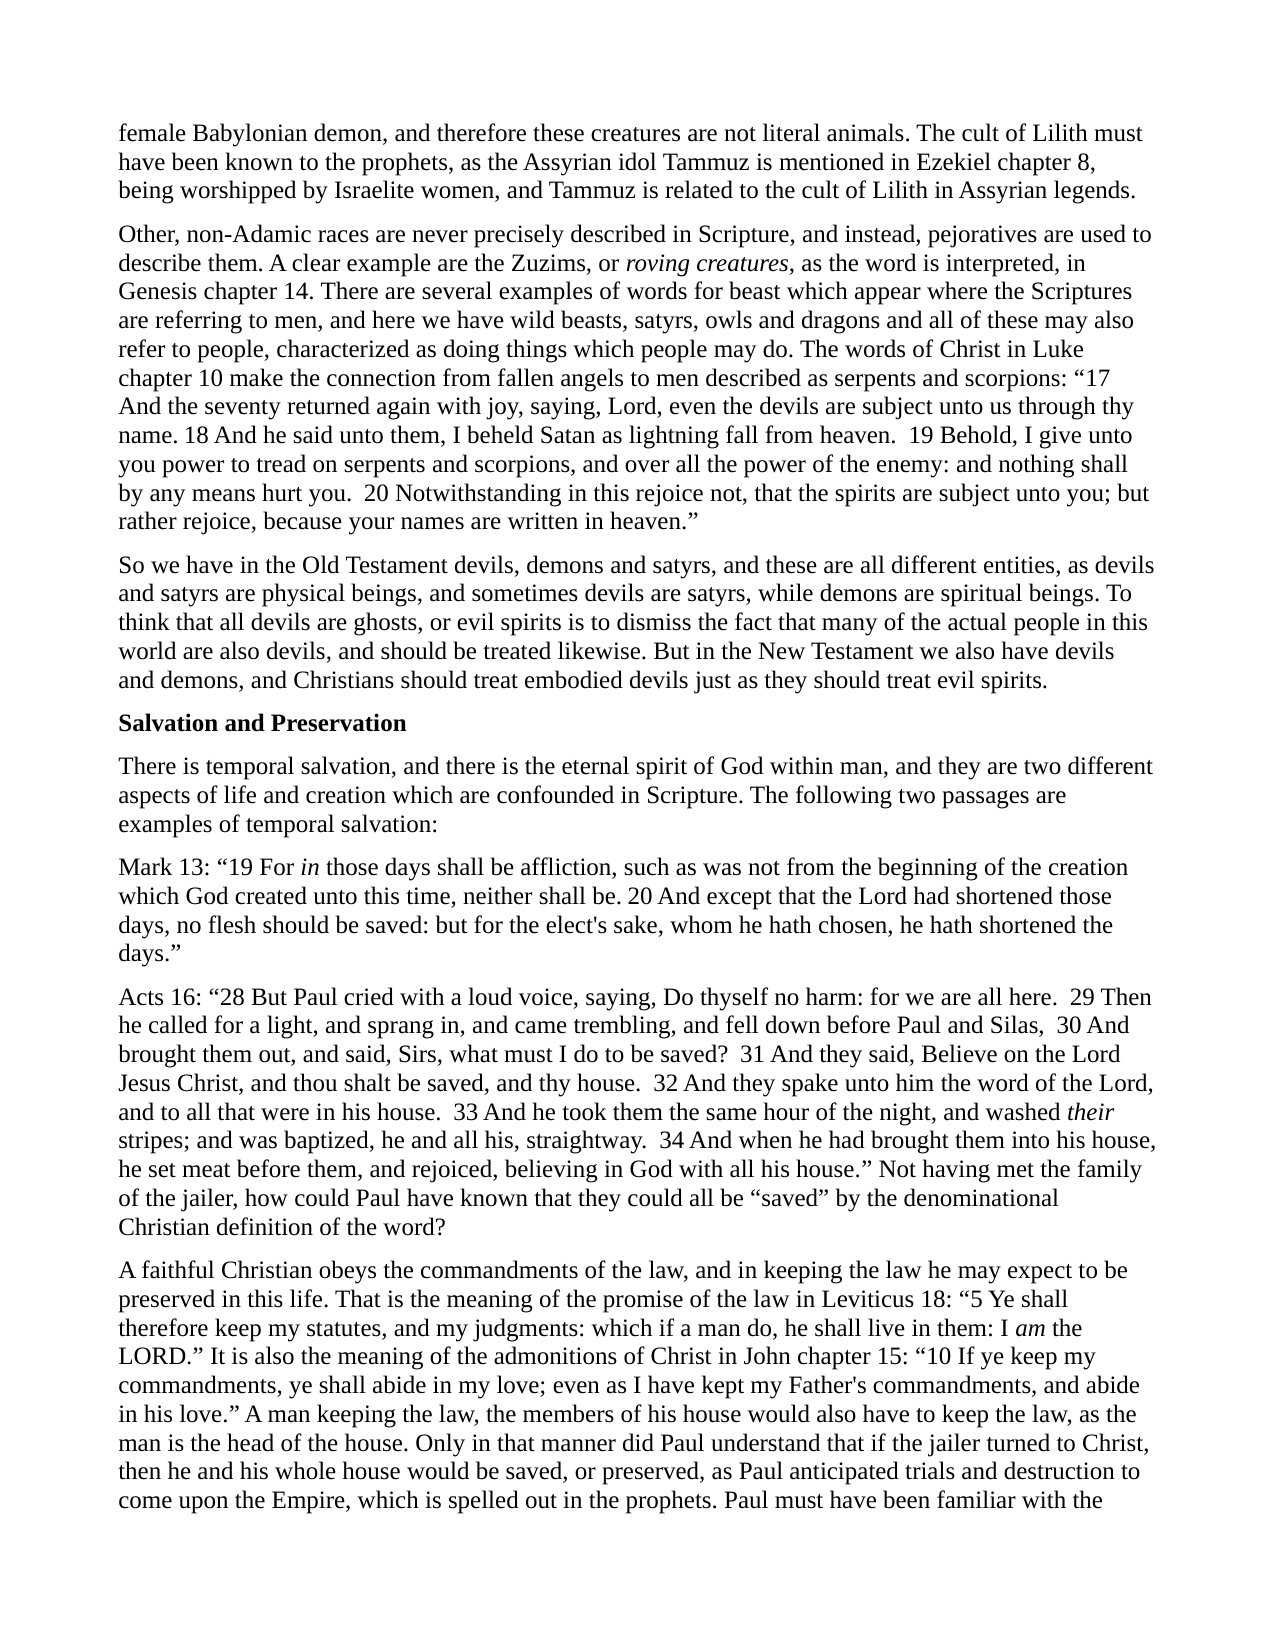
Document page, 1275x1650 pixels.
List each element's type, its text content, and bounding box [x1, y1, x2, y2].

text There is temporal salvation, and there is the eternal spirit of God within man, and they are two different aspects of life and creation which are confounded in Scripture. The following two passages are examples of temporal salvation: [118, 751, 1157, 838]
text Other, non-Adamic races are never precisely described in Scripture, and instead, pejoratives are used to describe them. A clear example are the Zuzims, or roving creatures, as the word is interpreted, in Genesis chapter 14. There are several examples of words for beast which appear where the Scriptures are referring to men, and here we have wild beasts, satyrs, owls and dragons and all of these may also refer to people, characterized as doing things which people may do. The words of Christ in Luke chapter 10 make the connection from fallen angels to men described as serpents and scorpions: “17 And the seventy returned again with joy, saying, Lord, even the devils are subject unto us through thy name. 18 And he said unto them, I beheld Satan as lightning fall from heaven. 19 Behold, I give unto you power to tread on serpents and scorpions, and over all the power of the enemy: and nothing shall by any means hurt you. 20 Notwithstanding in this rejoice not, that the spirits are subject unto you; but rather rejoice, because your names are written in heaven.” [118, 219, 1157, 535]
text female Babylonian demon, and therefore these creatures are not literal animals. The cult of Lilith must have been known to the prophets, as the Assyrian idol Tammuz is mentioned in Ezekiel chapter 8, being worshipped by Israelite women, and Tammuz is related to the cult of Lilith in Assyrian legends. [118, 118, 1157, 204]
text Mark 13: “19 For in those days shall be affliction, such as was not from the beginning of the creation which God created unto this time, neither shall be. 20 And except that the Lord had shortened those days, no flesh should be saved: but for the elect's sake, whom he hath chosen, he hath shortened the days.” [118, 852, 1157, 967]
text Salvation and Preservation [118, 708, 1157, 737]
text Acts 16: “28 But Paul cried with a loud voice, saying, Do thyself no harm: for we are all here. 29 Then he called for a light, and sprang in, and came trembling, and fell down before Paul and Silas, 30 And brought them out, and said, Sirs, what must I do to be saved? 31 And they said, Believe on the Lord Jesus Christ, and thou shalt be saved, and thy house. 32 And they spake unto him the word of the Lord, and to all that were in his house. 33 And he took them the same hour of the night, and washed their stripes; and was baptized, he and all his, straightway. 34 And when he had brought them into his house, he set meat before them, and rejoiced, believing in God with all his house.” Not having met the family of the jailer, how could Paul have known that they could all be “saved” by the denominational Christian definition of the word? [118, 982, 1157, 1241]
text A faithful Christian obeys the commandments of the law, and in keeping the law he may expect to be preserved in this life. That is the meaning of the promise of the law in Leviticus 18: “5 Ye shall therefore keep my statutes, and my judgments: which if a man do, he shall live in them: I am the LORD.” It is also the meaning of the admonitions of Christ in John chapter 15: “10 If ye keep my commandments, ye shall abide in my love; even as I have kept my Father's commandments, and abide in his love.” A man keeping the law, the members of his house would also have to keep the law, as the man is the head of the house. Only in that manner did Paul understand that if the jailer turned to Christ, then he and his whole house would be saved, or preserved, as Paul anticipated trials and destruction to come upon the Empire, which is spelled out in the prophets. Paul must have been familiar with the [118, 1255, 1157, 1514]
text So we have in the Old Testament devils, demons and satyrs, and these are all different entities, as devils and satyrs are physical beings, and sometimes devils are satyrs, while demons are spiritual beings. To think that all devils are ghosts, or evil spirits is to dismiss the fact that many of the actual people in this world are also devils, and should be treated likewise. But in the New Testament we also have devils and demons, and Christians should treat embodied devils just as they should treat evil spirits. [118, 550, 1157, 693]
